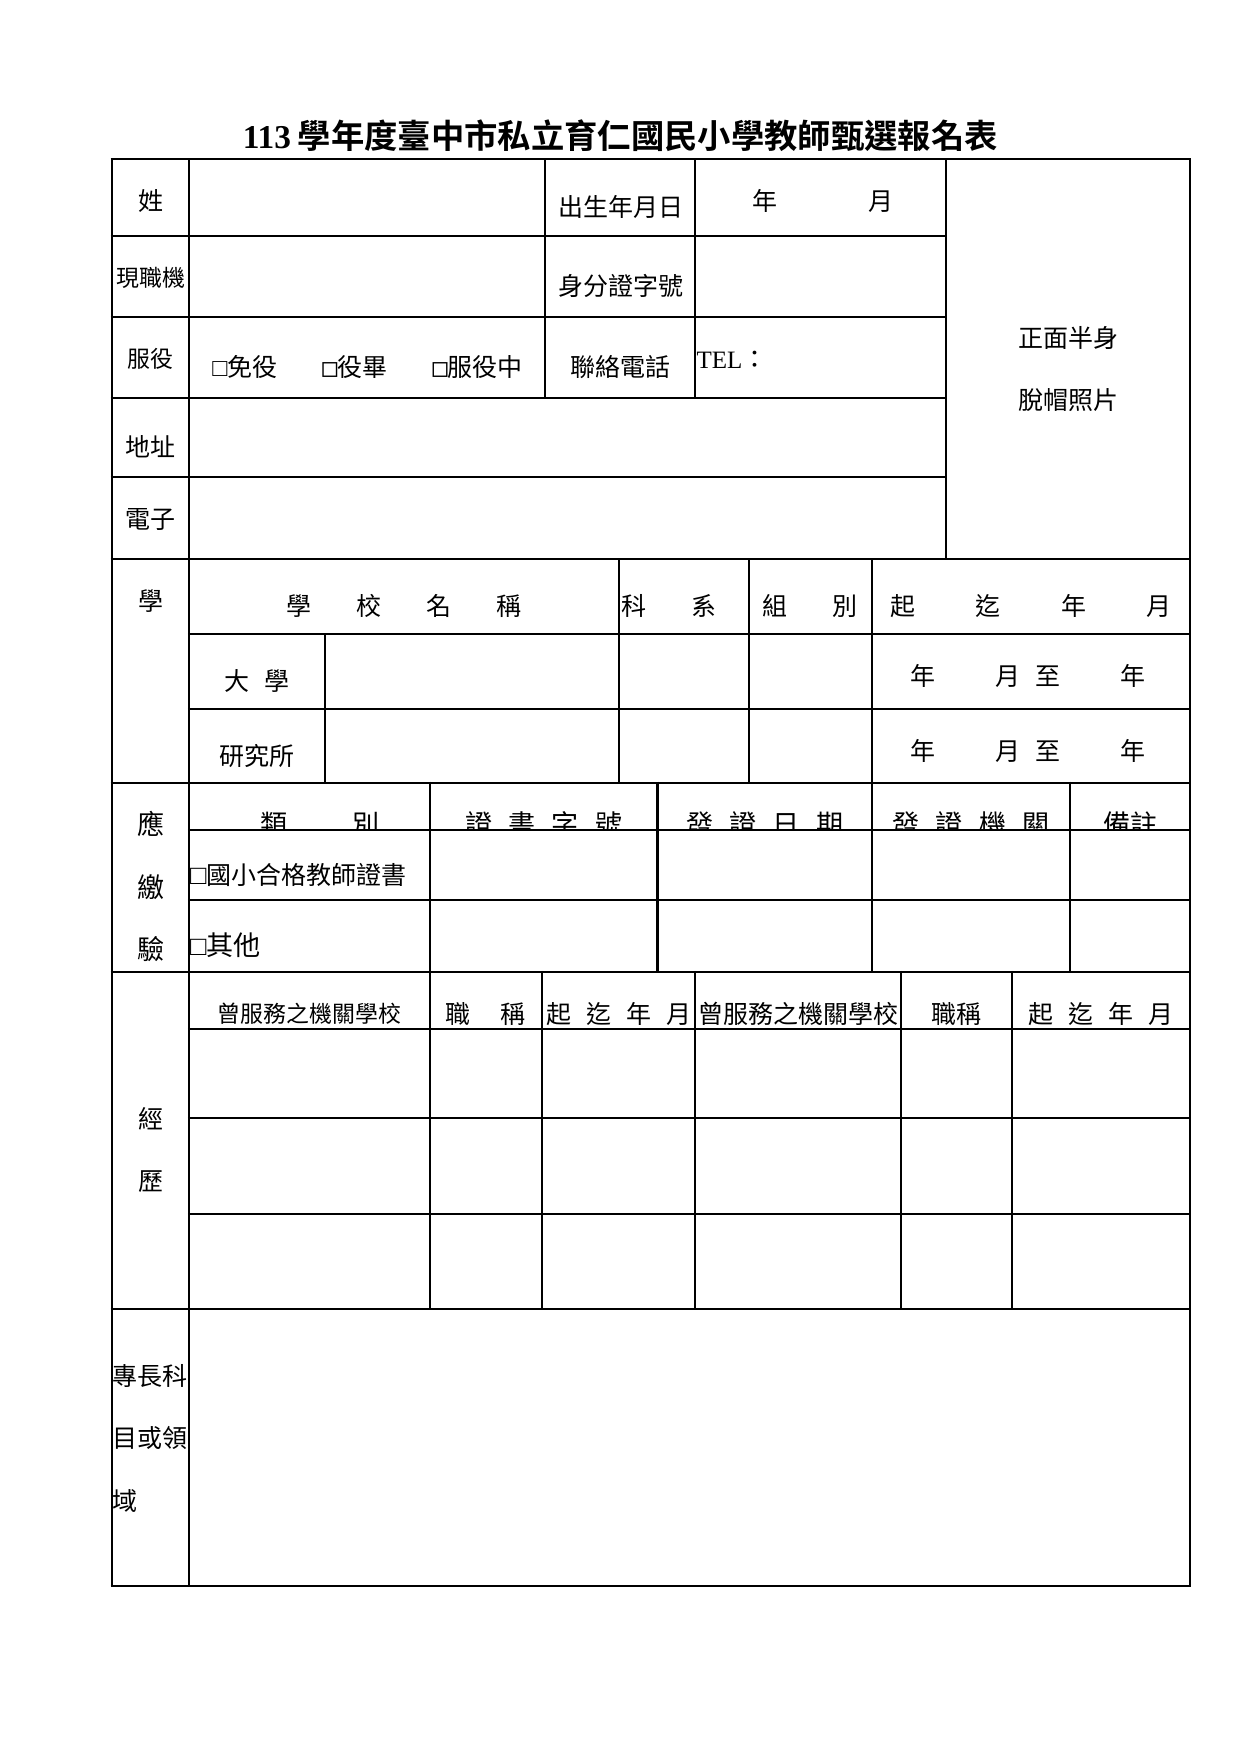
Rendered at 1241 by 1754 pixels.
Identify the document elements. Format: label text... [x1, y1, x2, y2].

table_cell [1013, 1215, 1189, 1308]
table_cell [659, 901, 871, 971]
table_cell [659, 831, 871, 899]
table_cell [696, 1119, 900, 1212]
table_cell 專長科目或領域 [113, 1310, 188, 1585]
table_cell [1013, 1119, 1189, 1212]
table_cell [190, 1310, 1189, 1585]
table_cell 現職機關學校 [113, 237, 188, 316]
table_cell □其他 [190, 901, 429, 971]
table_cell 學 歷 [113, 560, 188, 782]
table_cell 身分證字號 [546, 237, 694, 316]
table_cell [750, 635, 871, 708]
table_cell [190, 1119, 429, 1212]
table_cell 起 迄 年 月 [1013, 973, 1189, 1027]
table_cell [543, 1215, 694, 1308]
table_cell [696, 1215, 900, 1308]
table_cell [190, 237, 544, 316]
table_cell [902, 1030, 1011, 1117]
table_cell [1013, 1030, 1189, 1117]
table_cell [1071, 901, 1189, 971]
table_cell 電子 郵件 [113, 478, 188, 558]
table_cell [190, 1030, 429, 1117]
table_cell 大 學 [190, 635, 324, 708]
table_cell 組 別 [750, 560, 871, 633]
table_cell [431, 901, 656, 971]
table_header 年 月 日 [696, 160, 945, 235]
table_cell [1071, 831, 1189, 899]
table_cell 曾服務之機關學校 [190, 973, 429, 1027]
table_header [190, 160, 544, 235]
table_cell [696, 237, 945, 316]
table_cell 年 月 至 年 月 [873, 635, 1189, 708]
table_cell 發 證 機 關 [873, 784, 1069, 828]
table_cell 科 系 [620, 560, 748, 633]
text 113學年度臺中市私立育仁國民小學教師甄選報名表 [118, 96, 1122, 158]
table_cell 地址 [113, 399, 188, 476]
table_cell 曾服務之機關學校 [696, 973, 900, 1027]
table_cell [543, 1030, 694, 1117]
table_cell [620, 635, 748, 708]
table_header 正面半身 脫帽照片 [947, 160, 1189, 558]
table_cell [873, 901, 1069, 971]
table_cell [543, 1119, 694, 1212]
table_cell [902, 1215, 1011, 1308]
table_cell [620, 710, 748, 782]
table_cell [431, 1215, 541, 1308]
table_cell [326, 635, 618, 708]
table_header 姓 名 [113, 160, 188, 235]
table_cell 聯絡電話 [546, 318, 694, 397]
table_cell 證 書 字 號 [431, 784, 656, 828]
table_cell [696, 1030, 900, 1117]
table_cell 學 校 名 稱 [190, 560, 618, 633]
table_cell [902, 1119, 1011, 1212]
table_cell [190, 399, 945, 476]
table_cell □國小合格教師證書 [190, 831, 429, 899]
table_cell □免役 □役畢 □服役中 [190, 318, 544, 397]
table_cell 應 繳 驗 證 件 [113, 784, 188, 971]
table_cell [750, 710, 871, 782]
table_cell [431, 1030, 541, 1117]
table_cell 職稱 [902, 973, 1011, 1027]
table_cell 年 月 至 年 月 [873, 710, 1189, 782]
table_cell 起 迄 年 月 [543, 973, 694, 1027]
table_cell 經 歷 [113, 973, 188, 1308]
table_cell 職 稱 [431, 973, 541, 1027]
table_cell [190, 1215, 429, 1308]
table_header 出生年月日 [546, 160, 694, 235]
table_cell 備註 [1071, 784, 1189, 828]
table_cell [326, 710, 618, 782]
table_cell [431, 1119, 541, 1212]
table_cell TEL： 手機： [696, 318, 945, 397]
table_cell [873, 831, 1069, 899]
table_cell [190, 478, 945, 558]
table_cell [431, 831, 656, 899]
table_cell 服役 情形 [113, 318, 188, 397]
table_cell 類 別 [190, 784, 429, 828]
table_cell 研究所 [190, 710, 324, 782]
table_cell 起 迄 年 月 [873, 560, 1189, 633]
table_cell 發 證 日 期 [659, 784, 871, 828]
